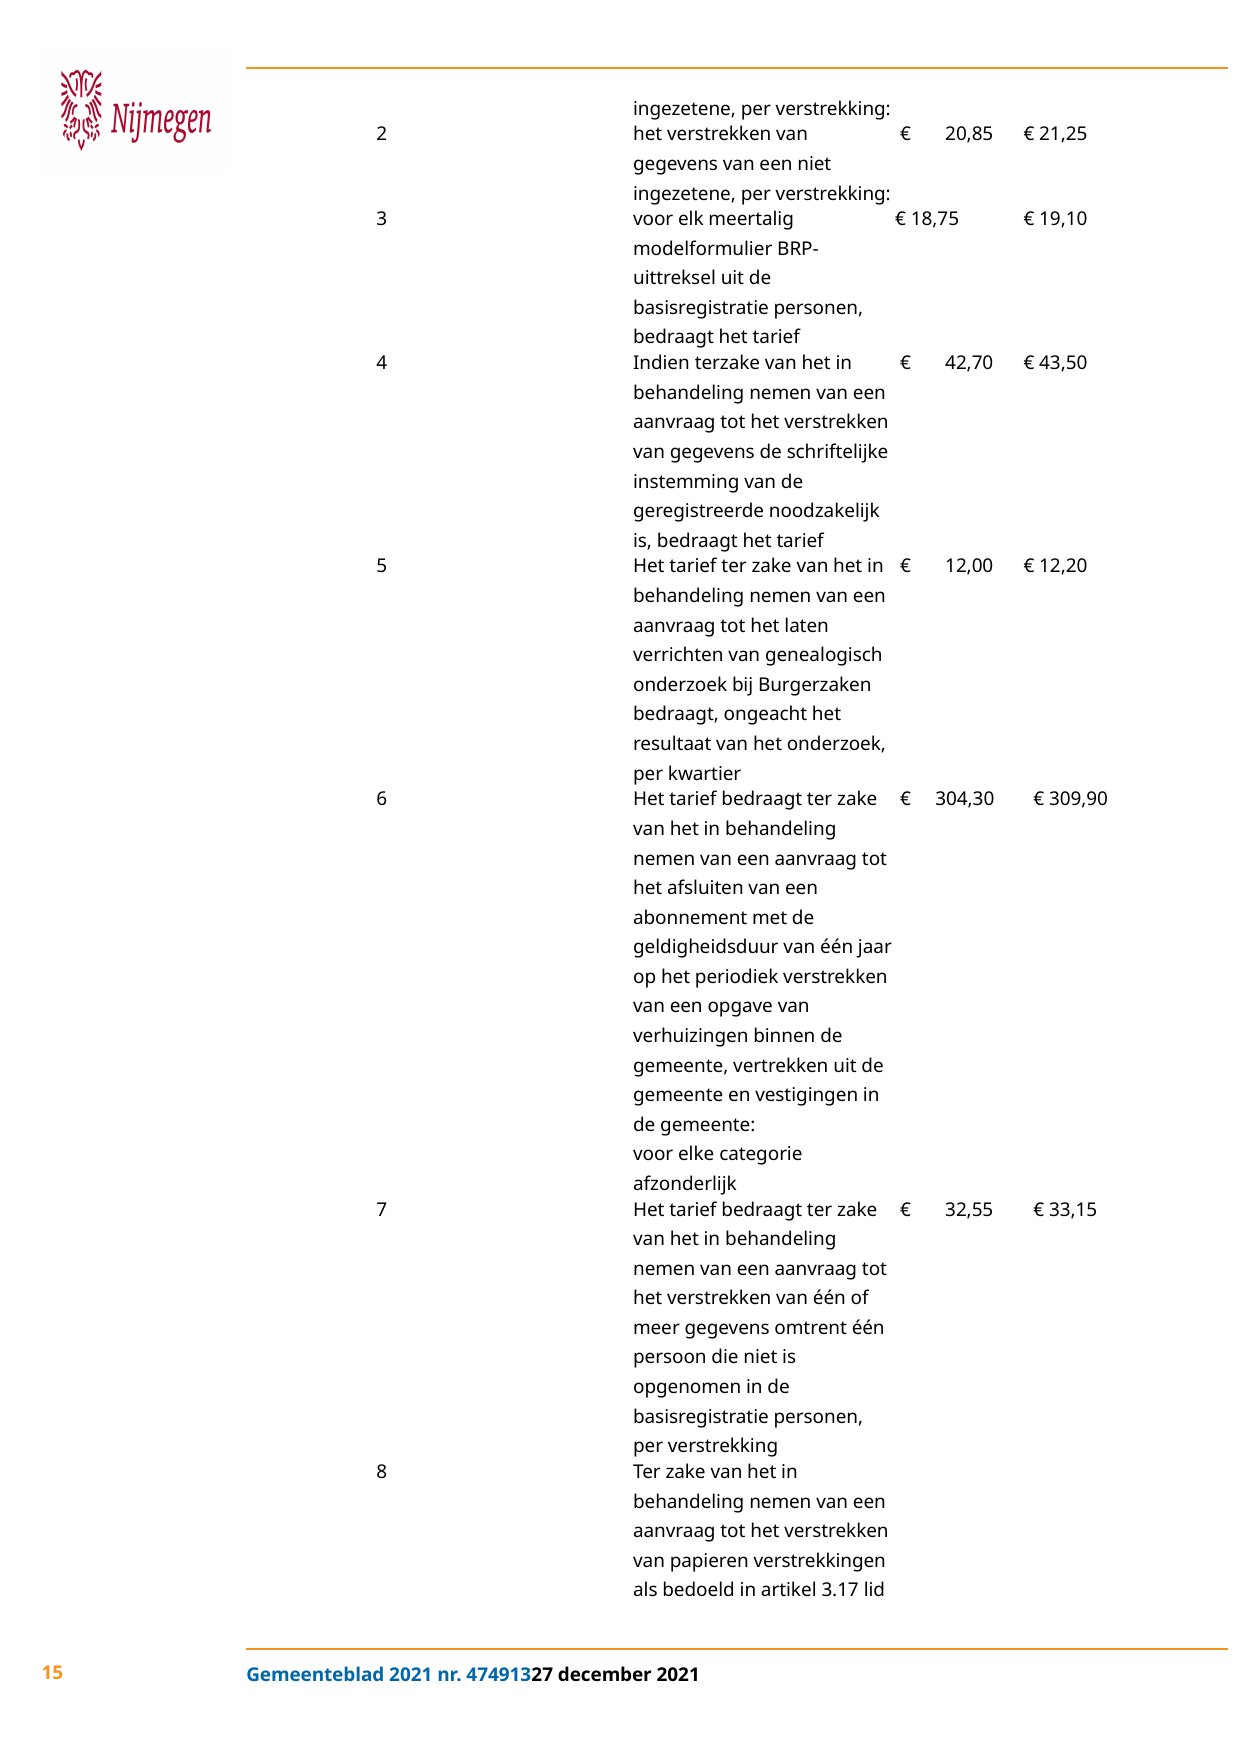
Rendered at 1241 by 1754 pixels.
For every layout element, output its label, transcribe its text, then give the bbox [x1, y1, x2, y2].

table_cell ingezetene, per verstrekking: [633, 95, 895, 121]
table_cell [895, 95, 1023, 121]
table_cell [505, 205, 633, 349]
table_cell € 43,50 [1023, 350, 1152, 553]
table_cell € 20,85 [895, 121, 1023, 205]
table_cell € 32,55 [895, 1196, 1023, 1458]
table_cell 8 [376, 1458, 504, 1602]
table_cell [505, 553, 633, 786]
table_cell € 304,30 [895, 786, 1023, 1196]
table_cell [505, 95, 633, 121]
table_cell 3 [376, 205, 504, 349]
table_cell [505, 786, 633, 1196]
table_cell € 42,70 [895, 350, 1023, 553]
table_cell [505, 1458, 633, 1602]
table_cell 5 [376, 553, 504, 786]
table_cell [376, 95, 504, 121]
table_cell Indien terzake van het in behandeling nemen van een aanvraag tot het verstrekken van gegevens de schriftelijke instemming van de geregistreerde noodzakelijk is, bedraagt het tarief [633, 350, 895, 553]
table_cell Ter zake van het in behandeling nemen van een aanvraag tot het verstrekken van papieren verstrekkingen als bedoeld in artikel 3.17 lid [633, 1458, 895, 1602]
table_cell Het tarief ter zake van het in behandeling nemen van een aanvraag tot het laten verrichten van genealogisch onderzoek bij Burgerzaken bedraagt, ongeacht het resultaat van het onderzoek, per kwartier [633, 553, 895, 786]
table_cell [248, 786, 376, 1196]
table_cell [505, 350, 633, 553]
table_cell 4 [376, 350, 504, 553]
table_cell € 33,15 [1023, 1196, 1152, 1458]
table_cell 2 [376, 121, 504, 205]
table_cell voor elk meertalig modelformulier BRP-uittreksel uit de basisregistratie personen, bedraagt het tarief [633, 205, 895, 349]
table_cell Het tarief bedraagt ter zake van het in behandeling nemen van een aanvraag tot het afsluiten van een abonnement met de geldigheidsduur van één jaar op het periodiek verstrekken van een opgave van verhuizingen binnen de gemeente, vertrekken uit de gemeente en vestigingen in de gemeente: voor elke categorie afzonderlijk [633, 786, 895, 1196]
table_cell Het tarief bedraagt ter zake van het in behandeling nemen van een aanvraag tot het verstrekken van één of meer gegevens omtrent één persoon die niet is opgenomen in de basisregistratie personen, per verstrekking [633, 1196, 895, 1458]
table_cell € 19,10 [1023, 205, 1152, 349]
table_cell [248, 205, 376, 349]
table_cell € 12,20 [1023, 553, 1152, 786]
table_cell [248, 350, 376, 553]
table_cell 7 [376, 1196, 504, 1458]
table_cell € 309,90 [1023, 786, 1152, 1196]
table_cell [248, 1458, 376, 1602]
picture [41, 47, 231, 172]
table_cell € 18,75 [895, 205, 1023, 349]
table_cell [248, 553, 376, 786]
table_cell het verstrekken van gegevens van een niet ingezetene, per verstrekking: [633, 121, 895, 205]
table_cell [1023, 95, 1152, 121]
table_cell [248, 121, 376, 205]
table_cell € 21,25 [1023, 121, 1152, 205]
table_cell [505, 1196, 633, 1458]
table_cell € 12,00 [895, 553, 1023, 786]
table_cell [248, 1196, 376, 1458]
table_cell 6 [376, 786, 504, 1196]
table_cell [505, 121, 633, 205]
table_cell [248, 95, 376, 121]
table_cell [895, 1458, 1023, 1602]
table_cell [1023, 1458, 1152, 1602]
